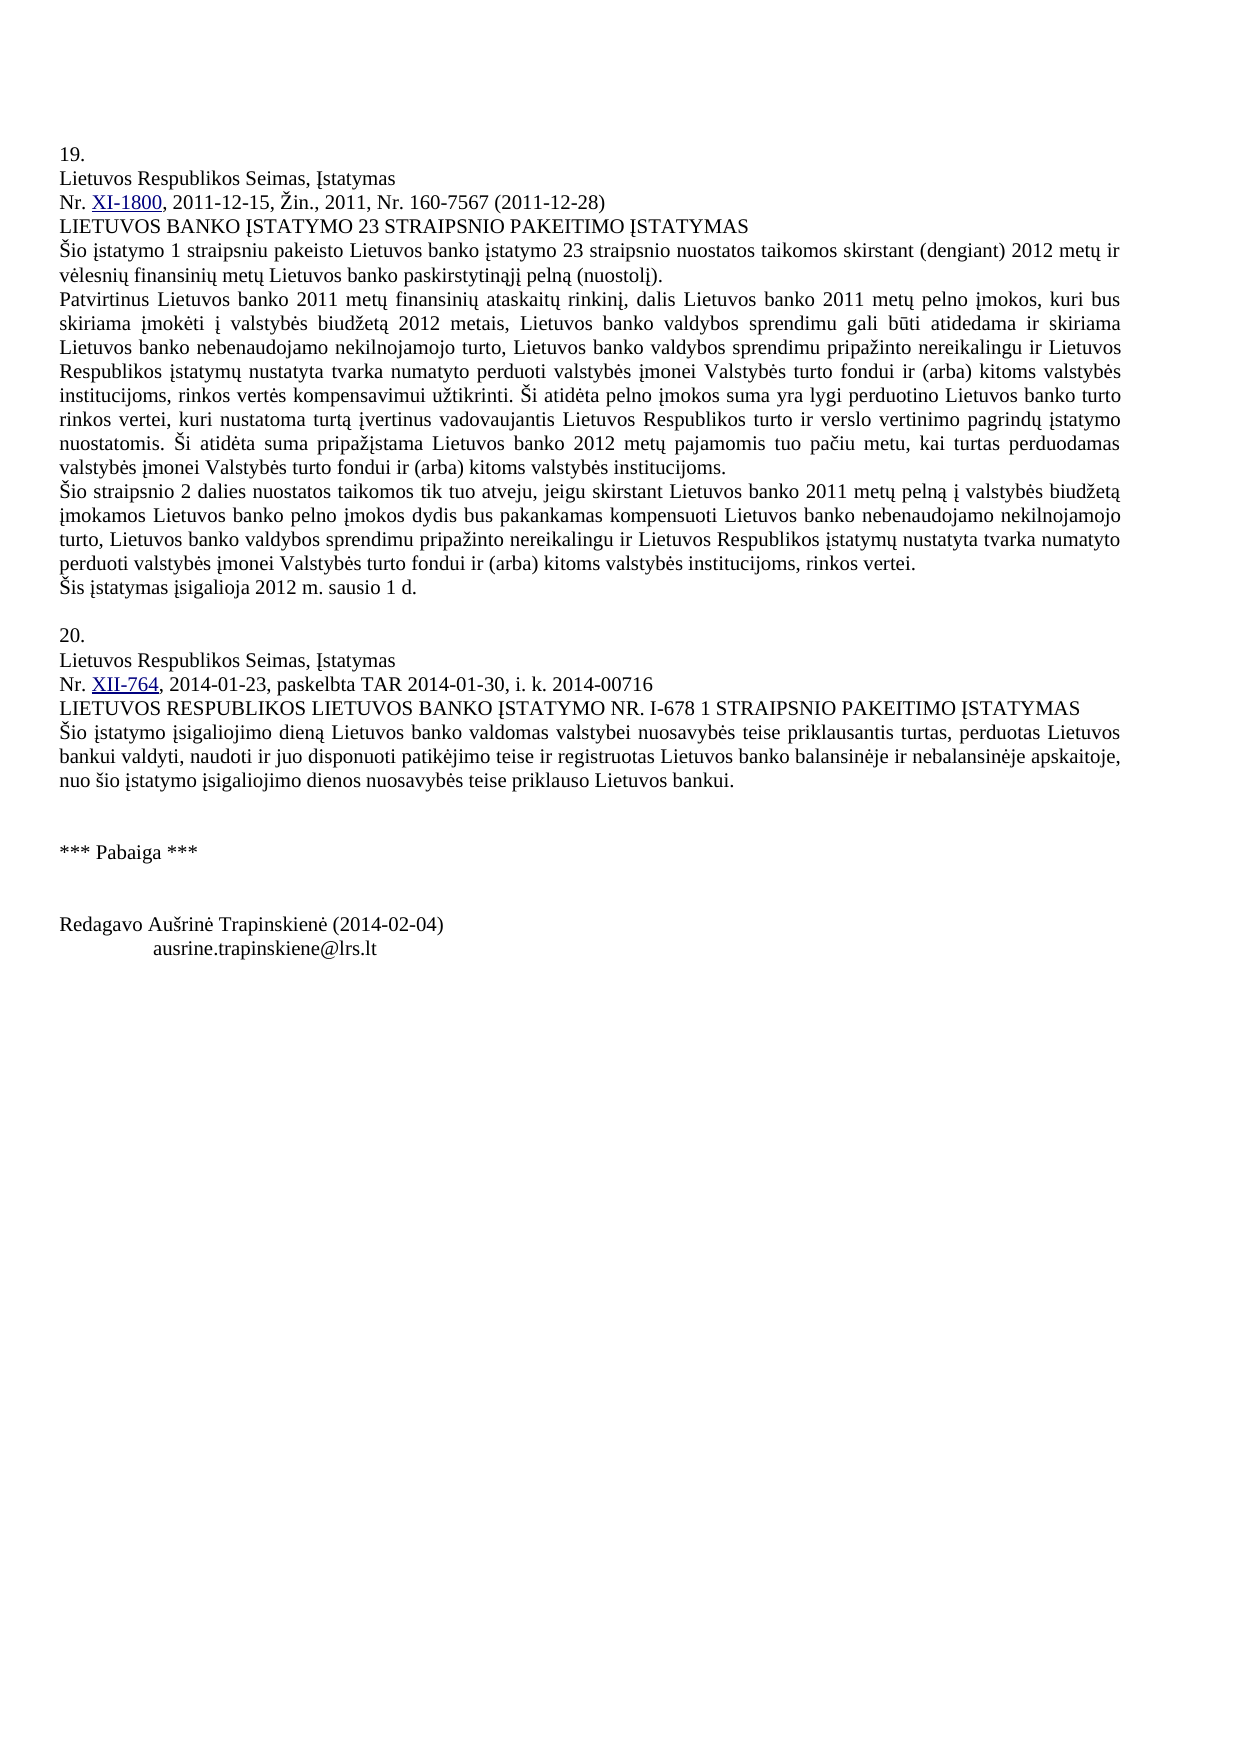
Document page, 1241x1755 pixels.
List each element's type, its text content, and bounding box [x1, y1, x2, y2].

text ausrine.trapinskiene@lrs.lt [59, 936, 1122, 960]
text Šio straipsnio 2 dalies nuostatos taikomos tik tuo atveju, jeigu skirstant Lietuvos banko 2011 metų pelną į valstybės biudžetą įmokamos Lietuvos banko pelno įmokos dydis bus pakankamas kompensuoti Lietuvos banko nebenaudojamo nekilnojamojo turto, Lietuvos banko valdybos sprendimu pripažinto nereikalingu ir Lietuvos Respublikos įstatymų nustatyta tvarka numatyto perduoti valstybės įmonei Valstybės turto fondui ir (arba) kitoms valstybės institucijoms, rinkos vertei. [59, 479, 1122, 575]
text Šis įstatymas įsigalioja 2012 m. sausio 1 d. [59, 575, 1122, 599]
text 19. [59, 142, 1122, 166]
text 20. [59, 623, 1122, 647]
text Lietuvos Respublikos Seimas, Įstatymas [59, 647, 1122, 672]
text LIETUVOS RESPUBLIKOS LIETUVOS BANKO ĮSTATYMO NR. I-678 1 STRAIPSNIO PAKEITIMO ĮSTATYMAS [59, 696, 1122, 720]
text LIETUVOS BANKO ĮSTATYMO 23 STRAIPSNIO PAKEITIMO ĮSTATYMAS [59, 214, 1122, 238]
text Šio įstatymo įsigaliojimo dieną Lietuvos banko valdomas valstybei nuosavybės teise priklausantis turtas, perduotas Lietuvos bankui valdyti, naudoti ir juo disponuoti patikėjimo teise ir registruotas Lietuvos banko balansinėje ir nebalansinėje apskaitoje, nuo šio įstatymo įsigaliojimo dienos nuosavybės teise priklauso Lietuvos bankui. [59, 720, 1122, 792]
text Nr. XII-764, 2014-01-23, paskelbta TAR 2014-01-30, i. k. 2014-00716 [59, 672, 1122, 696]
text *** Pabaiga *** [59, 840, 1122, 864]
text Redagavo Aušrinė Trapinskienė (2014-02-04) [59, 912, 1122, 936]
text Patvirtinus Lietuvos banko 2011 metų finansinių ataskaitų rinkinį, dalis Lietuvos banko 2011 metų pelno įmokos, kuri bus skiriama įmokėti į valstybės biudžetą 2012 metais, Lietuvos banko valdybos sprendimu gali būti atidedama ir skiriama Lietuvos banko nebenaudojamo nekilnojamojo turto, Lietuvos banko valdybos sprendimu pripažinto nereikalingu ir Lietuvos Respublikos įstatymų nustatyta tvarka numatyto perduoti valstybės įmonei Valstybės turto fondui ir (arba) kitoms valstybės institucijoms, rinkos vertės kompensavimui užtikrinti. Ši atidėta pelno įmokos suma yra lygi perduotino Lietuvos banko turto rinkos vertei, kuri nustatoma turtą įvertinus vadovaujantis Lietuvos Respublikos turto ir verslo vertinimo pagrindų įstatymo nuostatomis. Ši atidėta suma pripažįstama Lietuvos banko 2012 metų pajamomis tuo pačiu metu, kai turtas perduodamas valstybės įmonei Valstybės turto fondui ir (arba) kitoms valstybės institucijoms. [59, 287, 1122, 479]
text Lietuvos Respublikos Seimas, Įstatymas [59, 166, 1122, 190]
text Šio įstatymo 1 straipsniu pakeisto Lietuvos banko įstatymo 23 straipsnio nuostatos taikomos skirstant (dengiant) 2012 metų ir vėlesnių finansinių metų Lietuvos banko paskirstytinąjį pelną (nuostolį). [59, 238, 1122, 287]
text Nr. XI-1800, 2011-12-15, Žin., 2011, Nr. 160-7567 (2011-12-28) [59, 190, 1122, 214]
